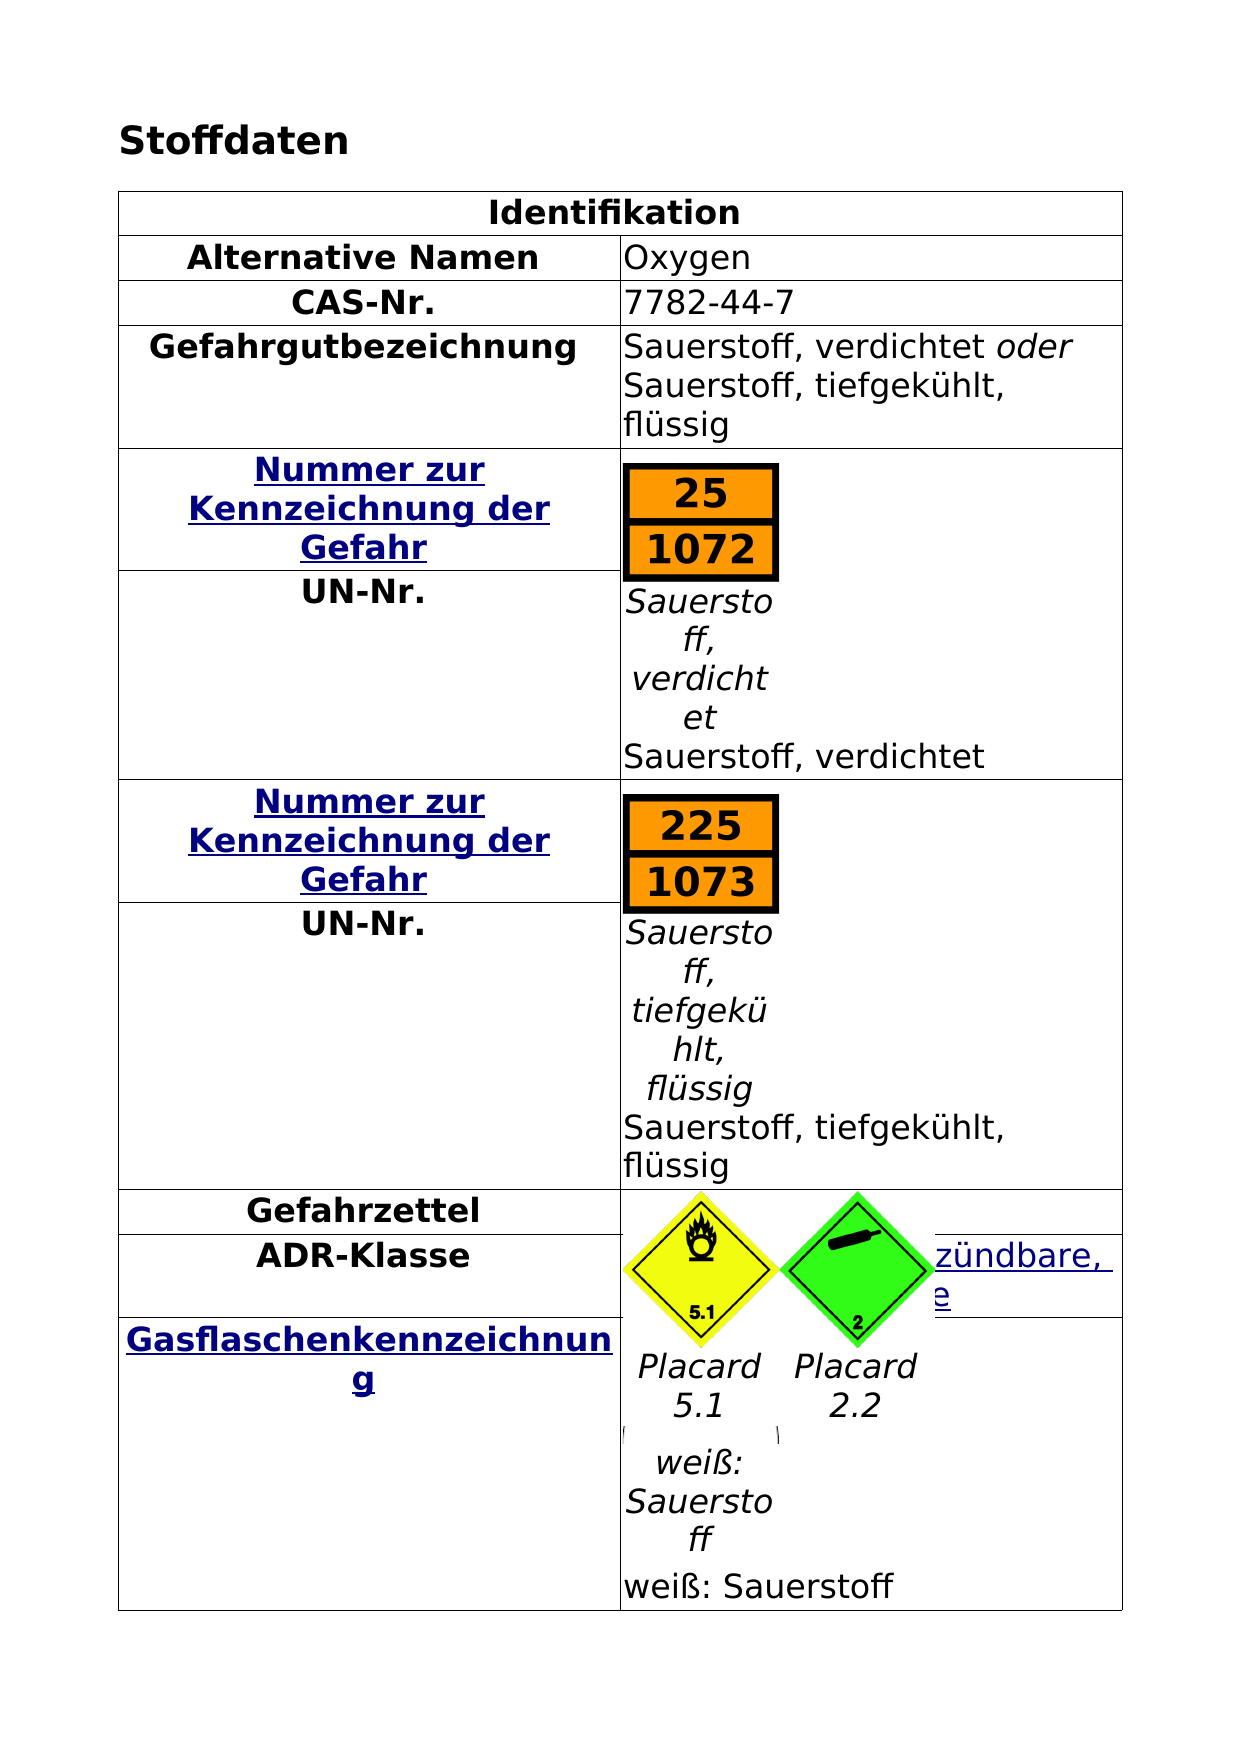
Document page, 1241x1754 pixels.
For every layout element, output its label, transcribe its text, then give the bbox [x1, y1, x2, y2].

table_cell Oxygen [621, 236, 1122, 280]
table_cell Gefahrgutbezeichnung [119, 326, 620, 447]
table_cell Sauerstoff, tiefgekühlt, flüssig [621, 780, 1122, 1189]
table_cell CAS-Nr. [119, 281, 620, 325]
picture [622, 1191, 936, 1444]
table_cell Nummer zur Kennzeichnung der Gefahr [119, 449, 620, 570]
table_cell 7782-44-7 [621, 281, 1122, 325]
table_cell Gefahrzettel [119, 1190, 620, 1233]
table_cell [621, 1190, 1122, 1233]
table_cell Gasflaschenkennzeichnung [119, 1318, 620, 1609]
table_header Identifikation [119, 192, 1122, 235]
table_cell UN-Nr. [119, 571, 620, 779]
table_cell Sauerstoff, verdichtet [621, 449, 1122, 779]
picture [622, 794, 780, 914]
table_cell ADR-Klasse [119, 1235, 620, 1317]
table_cell Sauerstoff, verdichtet oder Sauerstoff, tiefgekühlt, flüssig [621, 326, 1122, 447]
table_cell Nummer zur Kennzeichnung der Gefahr [119, 780, 620, 902]
table_cell [623, 1348, 935, 1426]
table_cell UN-Nr. [119, 903, 620, 1189]
table_cell weiß: Sauerstoff Kennzeichnung medizinischer Sauerstoffgemische auf der Seite Gasflaschenkennzeichnung [621, 1318, 1122, 1609]
table_cell Alternative Namen [119, 236, 620, 280]
picture [622, 463, 780, 582]
table_cell Klasse 2: Nicht entzündbare, nicht toxische Gase [936, 1235, 1122, 1317]
subtitle Stoffdaten [118, 118, 1122, 163]
